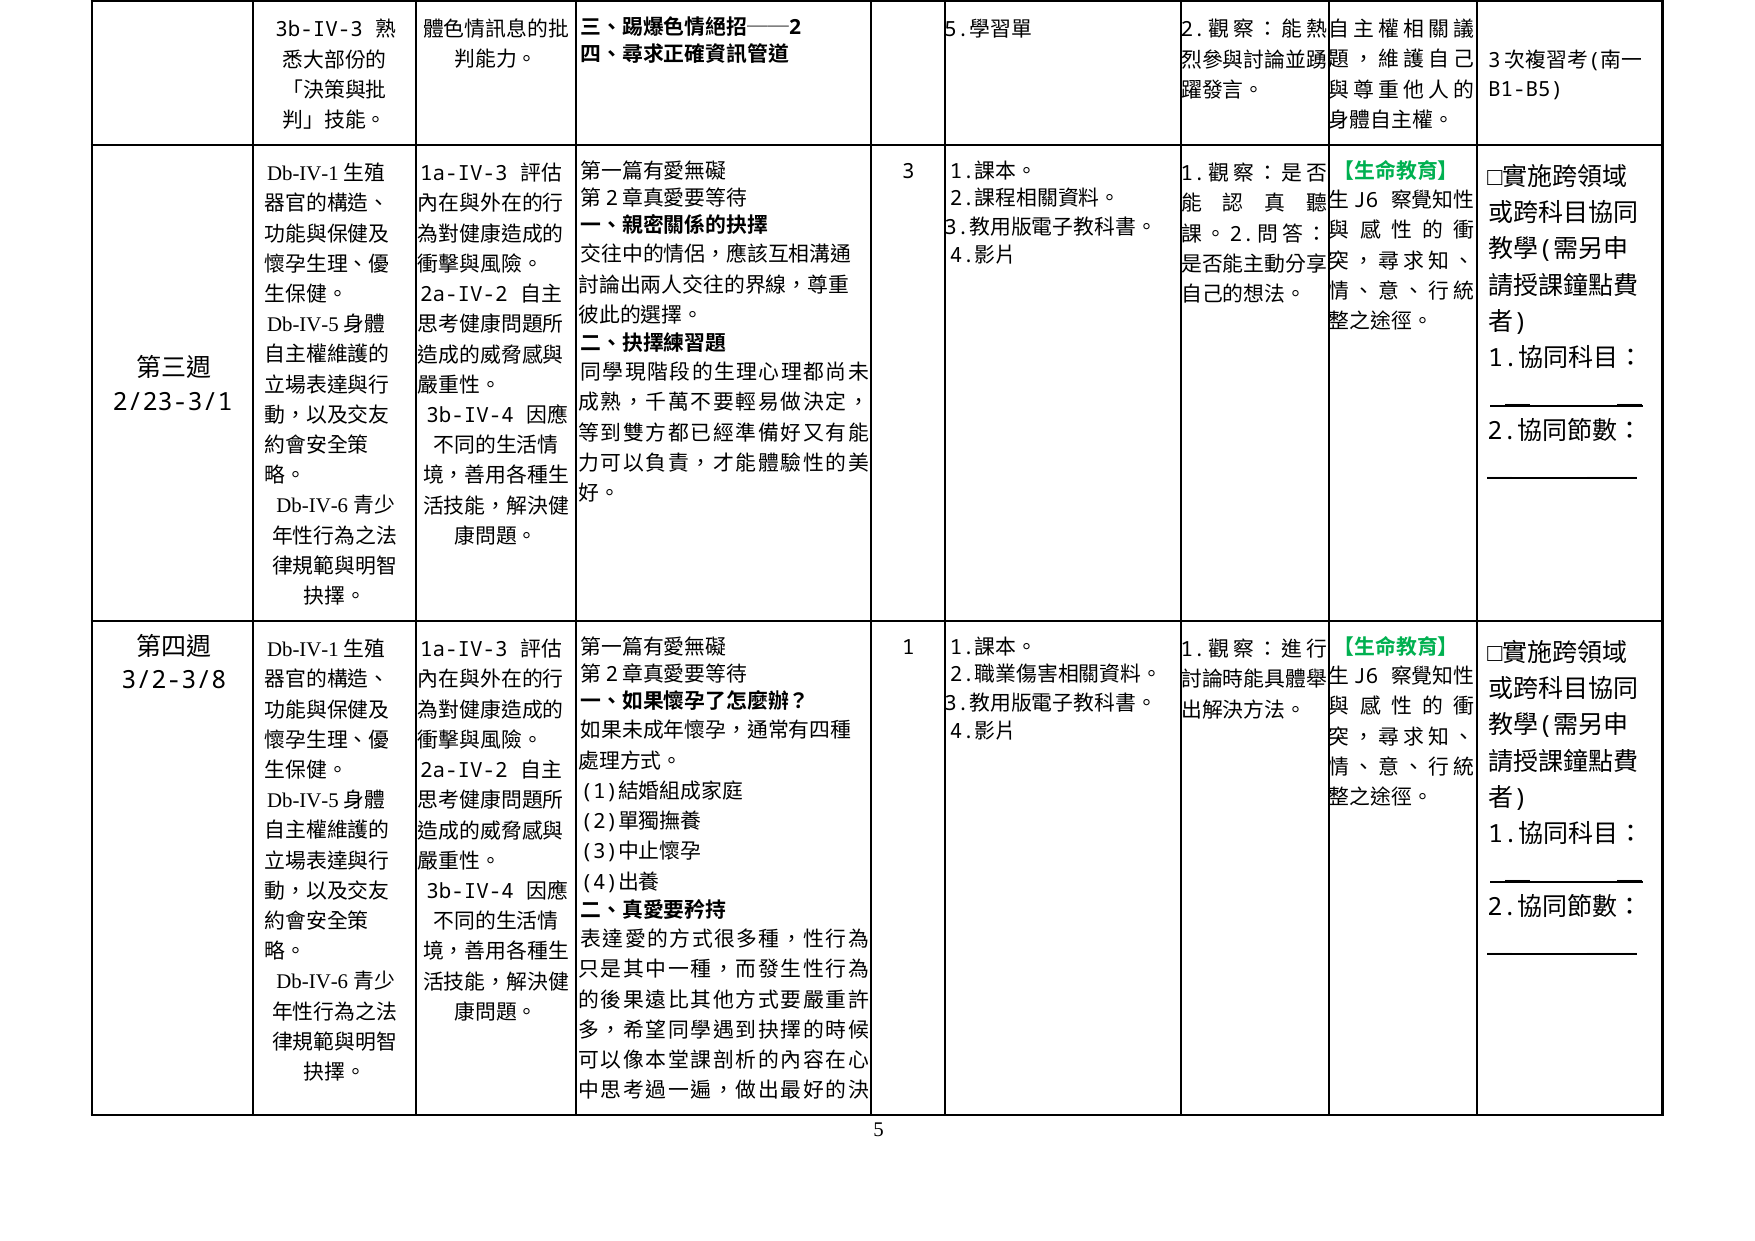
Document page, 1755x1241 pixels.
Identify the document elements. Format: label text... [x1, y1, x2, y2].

table_cell 第一篇有愛無礙 第2章真愛要等待 一、如果懷孕了怎麼辦？ 如果未成年懷孕，通常有四種處理方式。 (1)結婚組成家庭 (2)單獨撫養 (3)中止懷孕 (4)出養 二、真愛要矜持 表達愛的方式很多種，性行為只是其中一種，而發生性行為的後果遠比其他方式要嚴重許多，希望同學遇到抉擇的時候可以像本堂課剖析的內容在心中思考過一遍，做出最好的決 [577, 622, 870, 1114]
table_cell 5.學習單 [946, 2, 1180, 144]
table_cell 【生命教育】 生J6 察覺知性與感性的衝突，尋求知、情、意、行統整之途徑。 [1330, 622, 1476, 1114]
table_cell 三、踢爆色情絕招──2 四、尋求正確資訊管道 [577, 2, 870, 144]
table_cell Db-IV-1 生殖器官的構造、功能與保健及懷孕生理、優生保健。 Db-IV-5 身體自主權維護的立場表達與行動，以及交友約會安全策略。 Db-IV-6 青少年性行為之法律規範與明智抉擇。 [254, 146, 415, 620]
table_cell 3 [872, 146, 944, 620]
table_cell [93, 2, 252, 144]
table_cell [872, 2, 944, 144]
table_cell 第三週 2/23-3/1 [93, 146, 252, 620]
table_cell 1a-IV-3 評估內在與外在的行為對健康造成的衝擊與風險。 2a-IV-2 自主思考健康問題所造成的威脅感與嚴重性。 3b-IV-4 因應不同的生活情境，善用各種生活技能，解決健康問題。 [417, 622, 575, 1114]
table_cell 1 [872, 622, 944, 1114]
table_cell Db-IV-1 生殖器官的構造、功能與保健及懷孕生理、優生保健。 Db-IV-5 身體自主權維護的立場表達與行動，以及交友約會安全策略。 Db-IV-6 青少年性行為之法律規範與明智抉擇。 [254, 622, 415, 1114]
table_cell 2.觀察：能熱烈參與討論並踴躍發言。 [1182, 2, 1328, 144]
table_cell □實施跨領域或跨科目協同教學(需另申請授課鐘點費者) 1.協同科目： ＿ ＿ 2.協同節數： ＿ ＿＿ [1478, 146, 1661, 620]
table_cell 第一篇有愛無礙 第2章真愛要等待 一、親密關係的抉擇 交往中的情侶，應該互相溝通討論出兩人交往的界線，尊重彼此的選擇。 二、抉擇練習題 同學現階段的生理心理都尚未成熟，千萬不要輕易做決定，等到雙方都已經準備好又有能力可以負責，才能體驗性的美好。 [577, 146, 870, 620]
table_cell 1.觀察：進行討論時能具體舉出解決方法。 [1182, 622, 1328, 1114]
table_cell 3次複習考(南一B1-B5) [1478, 2, 1661, 144]
table_cell 3b-IV-3 熟悉大部份的「決策與批判」技能。 [254, 2, 415, 144]
table_cell 1a-IV-3 評估內在與外在的行為對健康造成的衝擊與風險。 2a-IV-2 自主思考健康問題所造成的威脅感與嚴重性。 3b-IV-4 因應不同的生活情境，善用各種生活技能，解決健康問題。 [417, 146, 575, 620]
table_cell 【生命教育】 生J6 察覺知性與感性的衝突，尋求知、情、意、行統整之途徑。 [1330, 146, 1476, 620]
table_cell 1.觀察：是否能認真聽課。2.問答：是否能主動分享自己的想法。 [1182, 146, 1328, 620]
table_cell 第四週 3/2-3/8 [93, 622, 252, 1114]
table_cell 體色情訊息的批判能力。 [417, 2, 575, 144]
table_cell 自主權相關議題，維護自己與尊重他人的身體自主權。 [1330, 2, 1476, 144]
table_cell 1.課本。 2.課程相關資料。 3.教用版電子教科書。 4.影片 [946, 146, 1180, 620]
table_cell 1.課本。 2.職業傷害相關資料。 3.教用版電子教科書。 4.影片 [946, 622, 1180, 1114]
table_cell □實施跨領域或跨科目協同教學(需另申請授課鐘點費者) 1.協同科目： ＿ ＿ 2.協同節數： ＿ ＿＿ [1478, 622, 1661, 1114]
